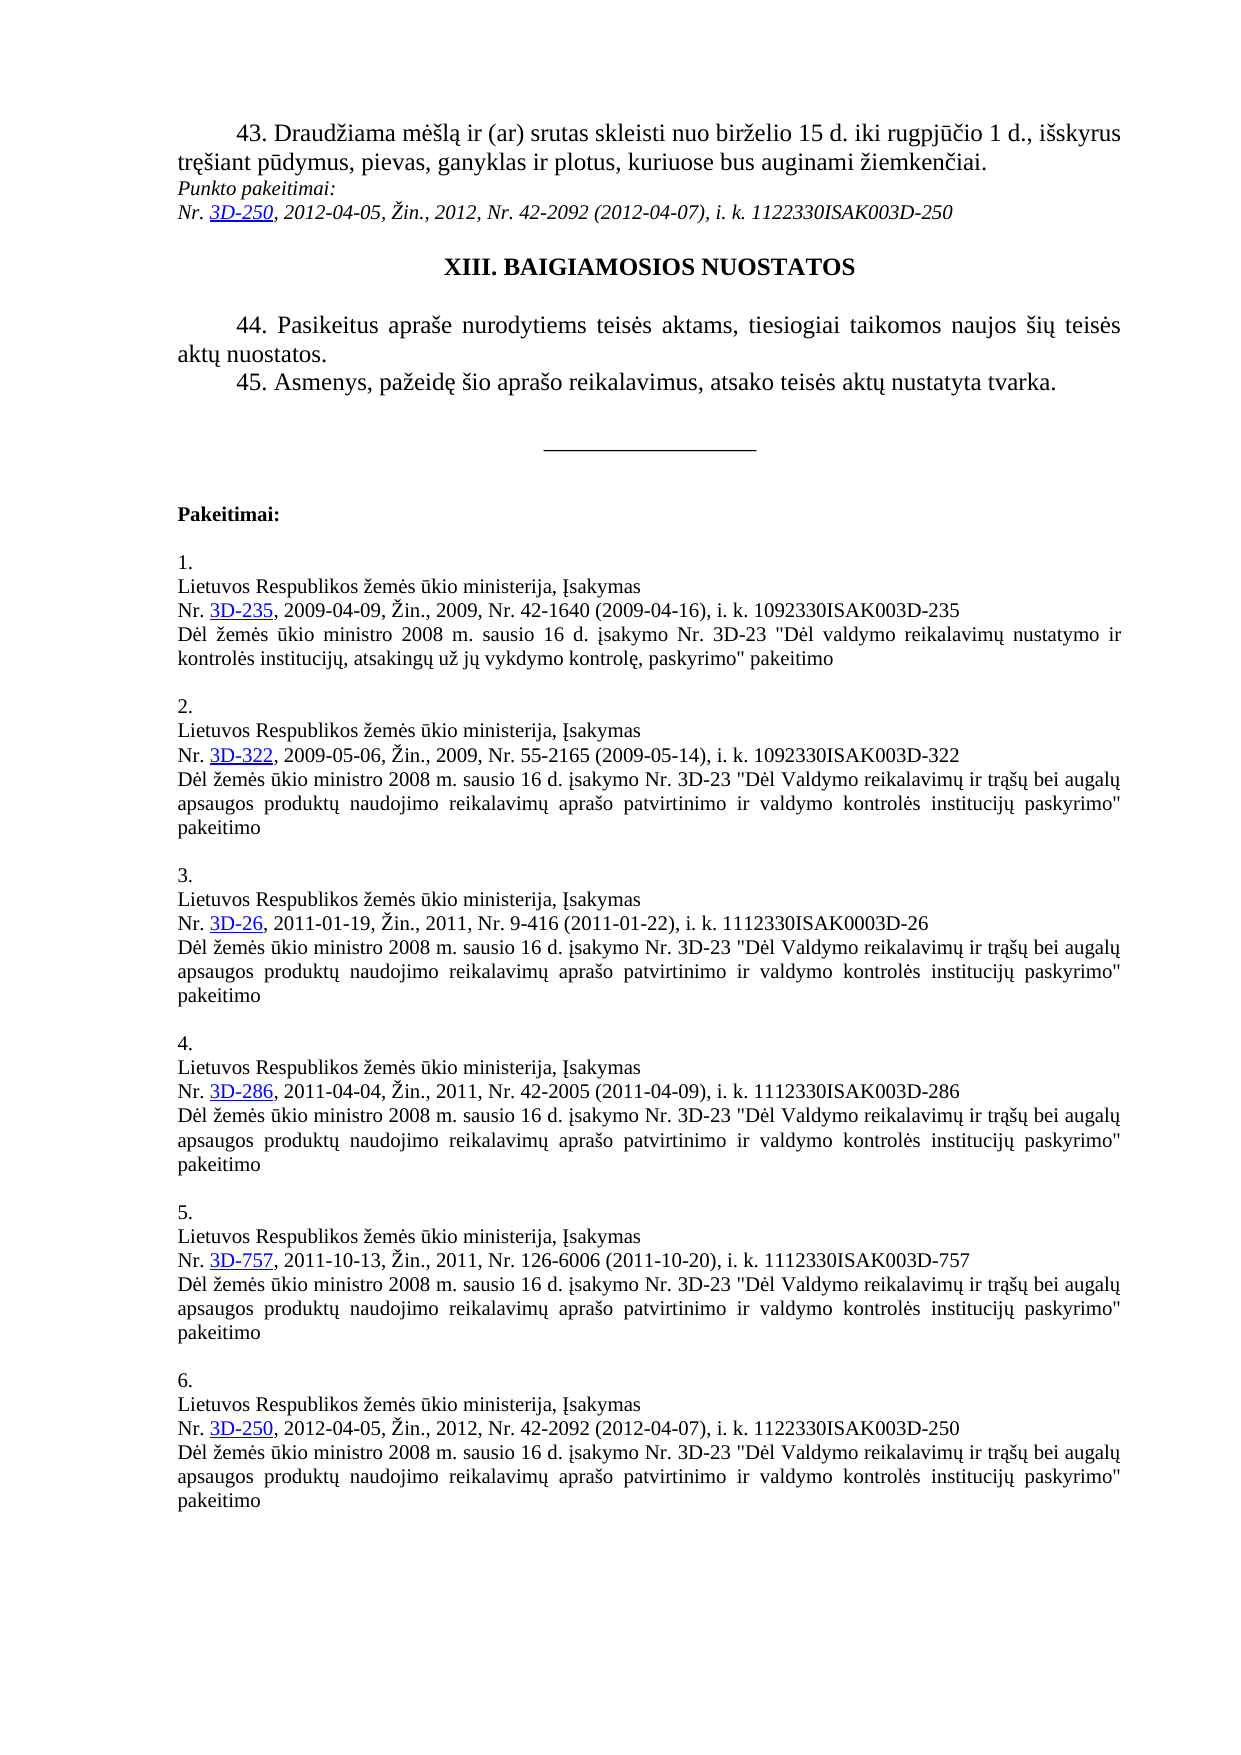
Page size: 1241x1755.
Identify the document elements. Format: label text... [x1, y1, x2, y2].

text XIII. BAIGIAMOSIOS NUOSTATOS [177, 252, 1122, 281]
text 4. [177, 1031, 1122, 1055]
text Pakeitimai: [177, 502, 1122, 526]
text Dėl žemės ūkio ministro 2008 m. sausio 16 d. įsakymo Nr. 3D-23 "Dėl Valdymo reikalavimų ir trąšų bei augalų apsaugos produktų naudojimo reikalavimų aprašo patvirtinimo ir valdymo kontrolės institucijų paskyrimo" pakeitimo [177, 1440, 1122, 1512]
text Dėl žemės ūkio ministro 2008 m. sausio 16 d. įsakymo Nr. 3D-23 "Dėl Valdymo reikalavimų ir trąšų bei augalų apsaugos produktų naudojimo reikalavimų aprašo patvirtinimo ir valdymo kontrolės institucijų paskyrimo" pakeitimo [177, 1272, 1122, 1344]
text Nr. 3D-250, 2012-04-05, Žin., 2012, Nr. 42-2092 (2012-04-07), i. k. 1122330ISAK003D-250 [177, 1416, 1122, 1440]
text Punkto pakeitimai: [177, 176, 1122, 200]
text Dėl žemės ūkio ministro 2008 m. sausio 16 d. įsakymo Nr. 3D-23 "Dėl valdymo reikalavimų nustatymo ir kontrolės institucijų, atsakingų už jų vykdymo kontrolę, paskyrimo" pakeitimo [177, 622, 1122, 670]
text 45. Asmenys, pažeidę šio aprašo reikalavimus, atsako teisės aktų nustatyta tvarka. [177, 367, 1122, 396]
text 43. Draudžiama mėšlą ir (ar) srutas skleisti nuo birželio 15 d. iki rugpjūčio 1 d., išskyrus tręšiant pūdymus, pievas, ganyklas ir plotus, kuriuose bus auginami žiemkenčiai. [177, 118, 1122, 176]
text 2. [177, 694, 1122, 718]
text 44. Pasikeitus apraše nurodytiems teisės aktams, tiesiogiai taikomos naujos šių teisės aktų nuostatos. [177, 310, 1122, 367]
text Dėl žemės ūkio ministro 2008 m. sausio 16 d. įsakymo Nr. 3D-23 "Dėl Valdymo reikalavimų ir trąšų bei augalų apsaugos produktų naudojimo reikalavimų aprašo patvirtinimo ir valdymo kontrolės institucijų paskyrimo" pakeitimo [177, 767, 1122, 839]
text Dėl žemės ūkio ministro 2008 m. sausio 16 d. įsakymo Nr. 3D-23 "Dėl Valdymo reikalavimų ir trąšų bei augalų apsaugos produktų naudojimo reikalavimų aprašo patvirtinimo ir valdymo kontrolės institucijų paskyrimo" pakeitimo [177, 1103, 1122, 1176]
text Nr. 3D-250, 2012-04-05, Žin., 2012, Nr. 42-2092 (2012-04-07), i. k. 1122330ISAK003D-250 [177, 200, 1122, 224]
text Dėl žemės ūkio ministro 2008 m. sausio 16 d. įsakymo Nr. 3D-23 "Dėl Valdymo reikalavimų ir trąšų bei augalų apsaugos produktų naudojimo reikalavimų aprašo patvirtinimo ir valdymo kontrolės institucijų paskyrimo" pakeitimo [177, 935, 1122, 1007]
text Lietuvos Respublikos žemės ūkio ministerija, Įsakymas [177, 1224, 1122, 1248]
text Lietuvos Respublikos žemės ūkio ministerija, Įsakymas [177, 574, 1122, 598]
text Nr. 3D-286, 2011-04-04, Žin., 2011, Nr. 42-2005 (2011-04-09), i. k. 1112330ISAK003D-286 [177, 1079, 1122, 1103]
text Lietuvos Respublikos žemės ūkio ministerija, Įsakymas [177, 1392, 1122, 1416]
text Nr. 3D-235, 2009-04-09, Žin., 2009, Nr. 42-1640 (2009-04-16), i. k. 1092330ISAK003D-235 [177, 598, 1122, 622]
text Nr. 3D-322, 2009-05-06, Žin., 2009, Nr. 55-2165 (2009-05-14), i. k. 1092330ISAK003D-322 [177, 742, 1122, 767]
text 1. [177, 550, 1122, 574]
text Lietuvos Respublikos žemės ūkio ministerija, Įsakymas [177, 718, 1122, 742]
text 5. [177, 1200, 1122, 1224]
text Lietuvos Respublikos žemės ūkio ministerija, Įsakymas [177, 1055, 1122, 1079]
text Nr. 3D-26, 2011-01-19, Žin., 2011, Nr. 9-416 (2011-01-22), i. k. 1112330ISAK0003D-26 [177, 911, 1122, 935]
text Lietuvos Respublikos žemės ūkio ministerija, Įsakymas [177, 887, 1122, 911]
text Nr. 3D-757, 2011-10-13, Žin., 2011, Nr. 126-6006 (2011-10-20), i. k. 1112330ISAK003D-757 [177, 1248, 1122, 1272]
text _________________ [177, 425, 1122, 454]
text 3. [177, 863, 1122, 887]
text 6. [177, 1368, 1122, 1392]
